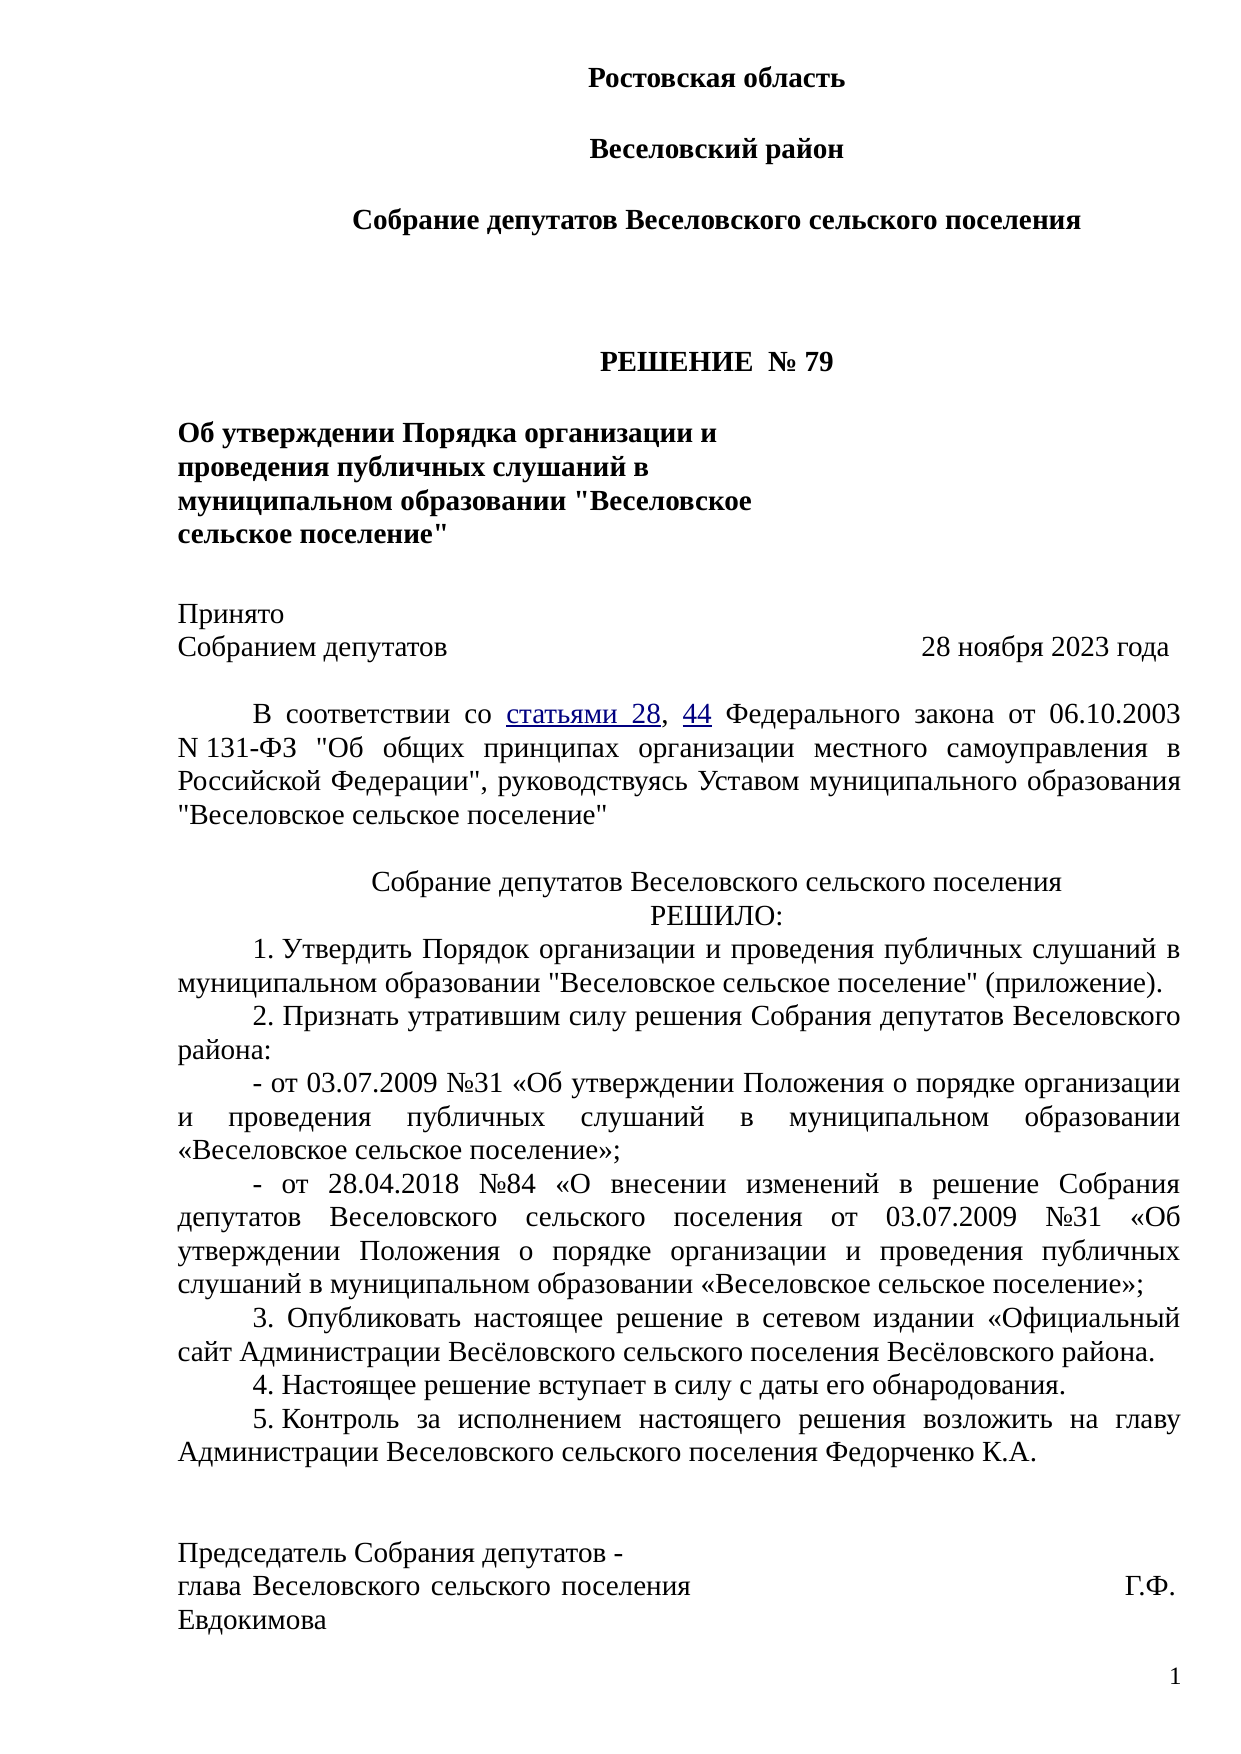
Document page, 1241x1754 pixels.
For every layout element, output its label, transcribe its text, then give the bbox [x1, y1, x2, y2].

text В соответствии со статьями 28, 44 Федерального закона от 06.10.2003 N 131-ФЗ "Об общих принципах организации местного самоуправления в Российской Федерации", руководствуясь Уставом муниципального образования "Веселовское сельское поселение" [177, 696, 1181, 831]
text Собранием депутатов 28 ноября 2023 года [177, 629, 1181, 663]
text 5. Контроль за исполнением настоящего решения возложить на главу Администрации Веселовского сельского поселения Федорченко К.А. [177, 1401, 1181, 1468]
subtitle РЕШЕНИЕ № 79 [177, 344, 1181, 378]
text Собрание депутатов Веселовского сельского поселения [177, 864, 1181, 898]
text глава Веселовского сельского поселения Г.Ф. Евдокимова [177, 1568, 1181, 1636]
text - от 28.04.2018 №84 «О внесении изменений в решение Собрания депутатов Веселовского сельского поселения от 03.07.2009 №31 «Об утверждении Положения о порядке организации и проведения публичных слушаний в муниципальном образовании «Веселовское сельское поселение»; [177, 1166, 1181, 1300]
text 4. Настоящее решение вступает в силу с даты его обнародования. [177, 1367, 1181, 1401]
text Принято [177, 596, 1181, 629]
text - от 03.07.2009 №31 «Об утверждении Положения о порядке организации и проведения публичных слушаний в муниципальном образовании «Веселовское сельское поселение»; [177, 1065, 1181, 1166]
text 2. Признать утратившим силу решения Собрания депутатов Веселовского района: [177, 998, 1181, 1065]
subtitle Ростовская область [177, 60, 1181, 94]
text РЕШИЛО: [177, 898, 1181, 931]
text Председатель Собрания депутатов - [177, 1535, 1181, 1568]
subtitle Об утверждении Порядка организации и проведения публичных слушаний в муниципальном образовании "Веселовское сельское поселение" [177, 416, 801, 550]
subtitle Веселовский район [177, 131, 1181, 165]
text 1. Утвердить Порядок организации и проведения публичных слушаний в муниципальном образовании "Веселовское сельское поселение" (приложение). [177, 931, 1181, 998]
subtitle Собрание депутатов Веселовского сельского поселения [177, 202, 1181, 236]
text 3. Опубликовать настоящее решение в сетевом издании «Официальный сайт Администрации Весёловского сельского поселения Весёловского района. [177, 1300, 1181, 1367]
